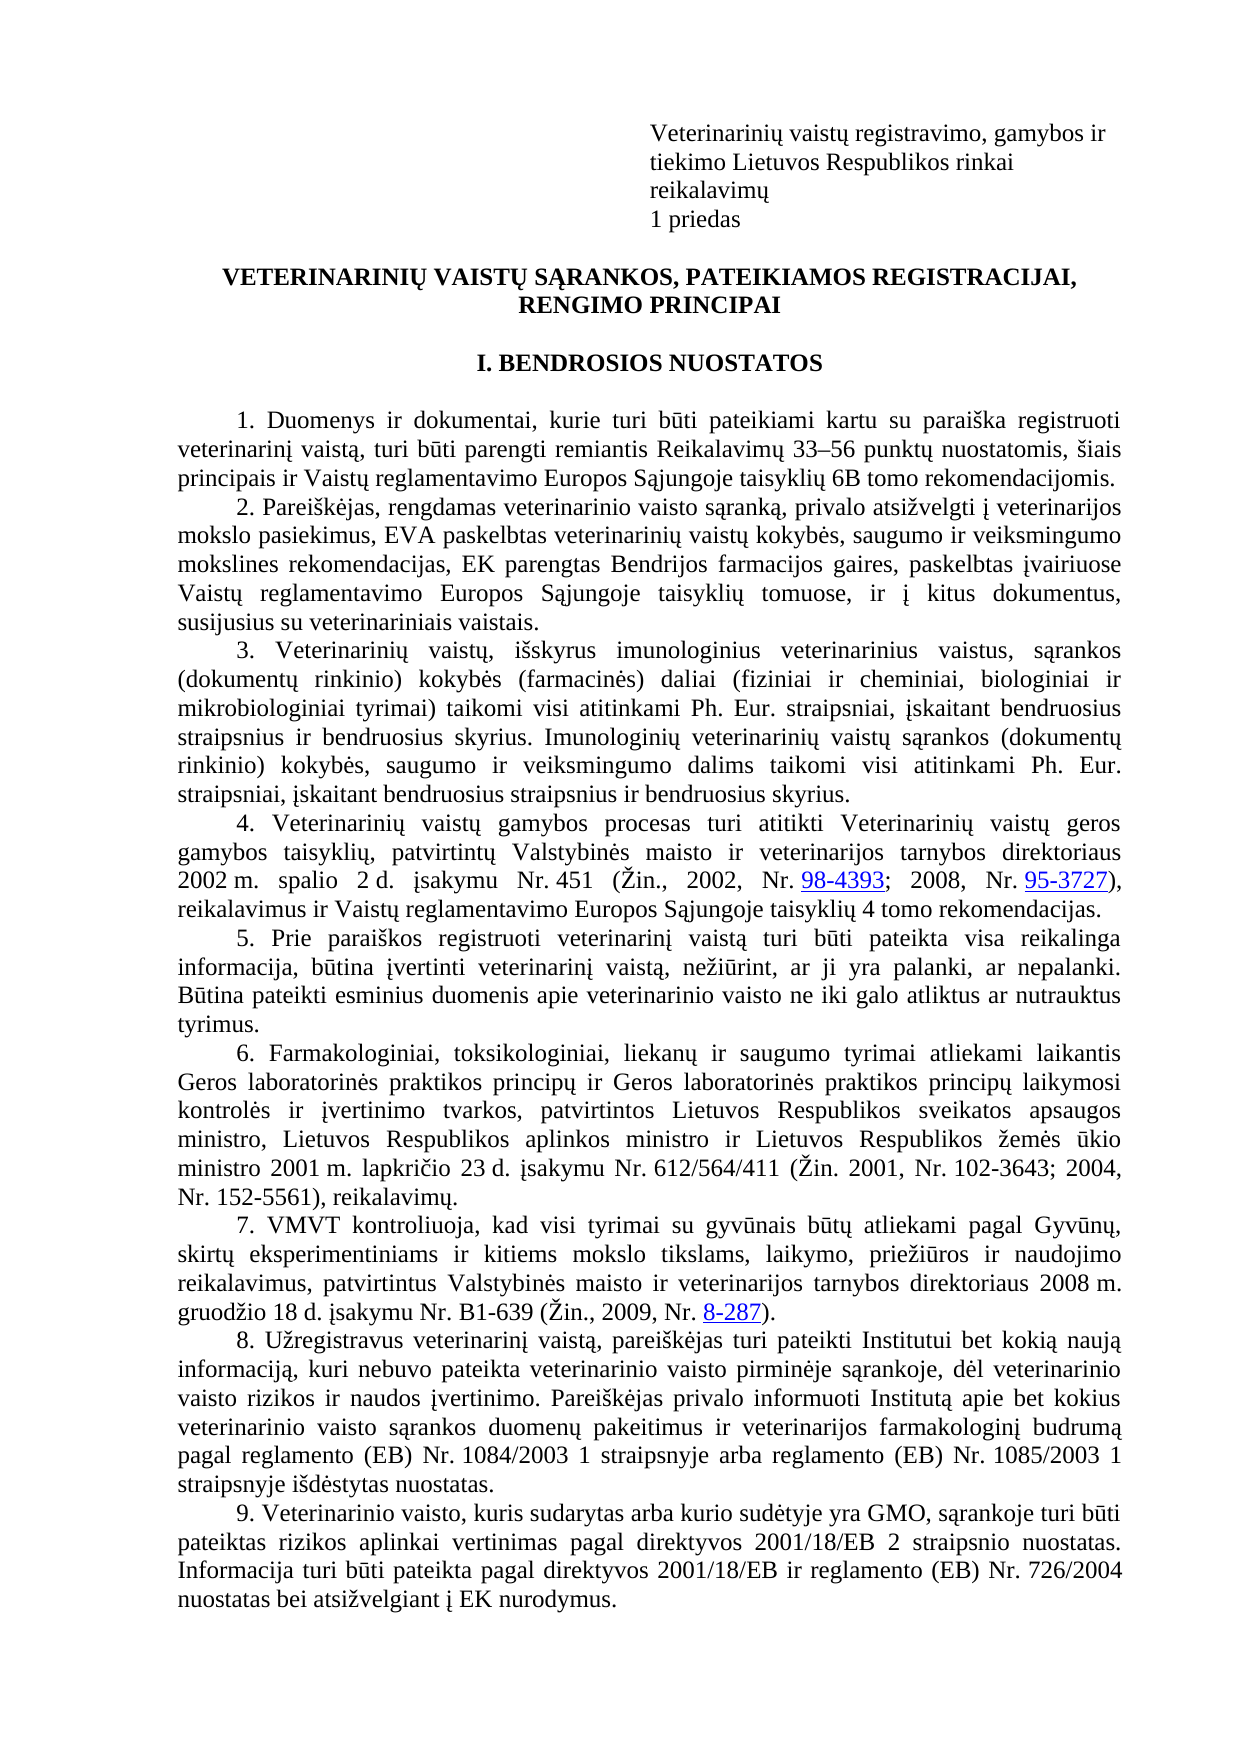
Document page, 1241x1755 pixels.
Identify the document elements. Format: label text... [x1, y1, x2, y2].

text 1 priedas [649, 204, 1122, 233]
text tiekimo Lietuvos Respublikos rinkai [649, 147, 1122, 176]
text Veterinarinių vaistų registravimo, gamybos ir [649, 118, 1122, 147]
text 6. Farmakologiniai, toksikologiniai, liekanų ir saugumo tyrimai atliekami laikantis Geros laboratorinės praktikos principų ir Geros laboratorinės praktikos principų laikymosi kontrolės ir įvertinimo tvarkos, patvirtintos Lietuvos Respublikos sveikatos apsaugos ministro, Lietuvos Respublikos aplinkos ministro ir Lietuvos Respublikos žemės ūkio ministro 2001 m. lapkričio 23 d. įsakymu Nr. 612/564/411 (Žin. 2001, Nr. 102-3643; 2004, Nr. 152-5561), reikalavimų. [177, 1038, 1122, 1211]
text VETERINARINIŲ VAISTŲ SĄRANKOS, PATEIKIAMOS REGISTRACIJAI, RENGIMO PRINCIPAI [177, 262, 1122, 319]
text 9. Veterinarinio vaisto, kuris sudarytas arba kurio sudėtyje yra GMO, sąrankoje turi būti pateiktas rizikos aplinkai vertinimas pagal direktyvos 2001/18/EB 2 straipsnio nuostatas. Informacija turi būti pateikta pagal direktyvos 2001/18/EB ir reglamento (EB) Nr. 726/2004 nuostatas bei atsižvelgiant į EK nurodymus. [177, 1498, 1122, 1613]
text 4. Veterinarinių vaistų gamybos procesas turi atitikti Veterinarinių vaistų geros gamybos taisyklių, patvirtintų Valstybinės maisto ir veterinarijos tarnybos direktoriaus 2002 m. spalio 2 d. įsakymu Nr. 451 (Žin., 2002, Nr. 98-4393; 2008, Nr. 95-3727), reikalavimus ir Vaistų reglamentavimo Europos Sąjungoje taisyklių 4 tomo rekomendacijas. [177, 808, 1122, 923]
text 7. VMVT kontroliuoja, kad visi tyrimai su gyvūnais būtų atliekami pagal Gyvūnų, skirtų eksperimentiniams ir kitiems mokslo tikslams, laikymo, priežiūros ir naudojimo reikalavimus, patvirtintus Valstybinės maisto ir veterinarijos tarnybos direktoriaus 2008 m. gruodžio 18 d. įsakymu Nr. B1-639 (Žin., 2009, Nr. 8-287). [177, 1211, 1122, 1326]
text 5. Prie paraiškos registruoti veterinarinį vaistą turi būti pateikta visa reikalinga informacija, būtina įvertinti veterinarinį vaistą, nežiūrint, ar ji yra palanki, ar nepalanki. Būtina pateikti esminius duomenis apie veterinarinio vaisto ne iki galo atliktus ar nutrauktus tyrimus. [177, 923, 1122, 1038]
text 1. Duomenys ir dokumentai, kurie turi būti pateikiami kartu su paraiška registruoti veterinarinį vaistą, turi būti parengti remiantis Reikalavimų 33–56 punktų nuostatomis, šiais principais ir Vaistų reglamentavimo Europos Sąjungoje taisyklių 6B tomo rekomendacijomis. [177, 406, 1122, 492]
text I. BENDROSIOS NUOSTATOS [177, 348, 1122, 377]
text 3. Veterinarinių vaistų, išskyrus imunologinius veterinarinius vaistus, sąrankos (dokumentų rinkinio) kokybės (farmacinės) daliai (fiziniai ir cheminiai, biologiniai ir mikrobiologiniai tyrimai) taikomi visi atitinkami Ph. Eur. straipsniai, įskaitant bendruosius straipsnius ir bendruosius skyrius. Imunologinių veterinarinių vaistų sąrankos (dokumentų rinkinio) kokybės, saugumo ir veiksmingumo dalims taikomi visi atitinkami Ph. Eur. straipsniai, įskaitant bendruosius straipsnius ir bendruosius skyrius. [177, 636, 1122, 808]
text reikalavimų [649, 176, 1122, 204]
text 8. Užregistravus veterinarinį vaistą, pareiškėjas turi pateikti Institutui bet kokią naują informaciją, kuri nebuvo pateikta veterinarinio vaisto pirminėje sąrankoje, dėl veterinarinio vaisto rizikos ir naudos įvertinimo. Pareiškėjas privalo informuoti Institutą apie bet kokius veterinarinio vaisto sąrankos duomenų pakeitimus ir veterinarijos farmakologinį budrumą pagal reglamento (EB) Nr. 1084/2003 1 straipsnyje arba reglamento (EB) Nr. 1085/2003 1 straipsnyje išdėstytas nuostatas. [177, 1326, 1122, 1498]
text 2. Pareiškėjas, rengdamas veterinarinio vaisto sąranką, privalo atsižvelgti į veterinarijos mokslo pasiekimus, EVA paskelbtas veterinarinių vaistų kokybės, saugumo ir veiksmingumo mokslines rekomendacijas, EK parengtas Bendrijos farmacijos gaires, paskelbtas įvairiuose Vaistų reglamentavimo Europos Sąjungoje taisyklių tomuose, ir į kitus dokumentus, susijusius su veterinariniais vaistais. [177, 492, 1122, 636]
